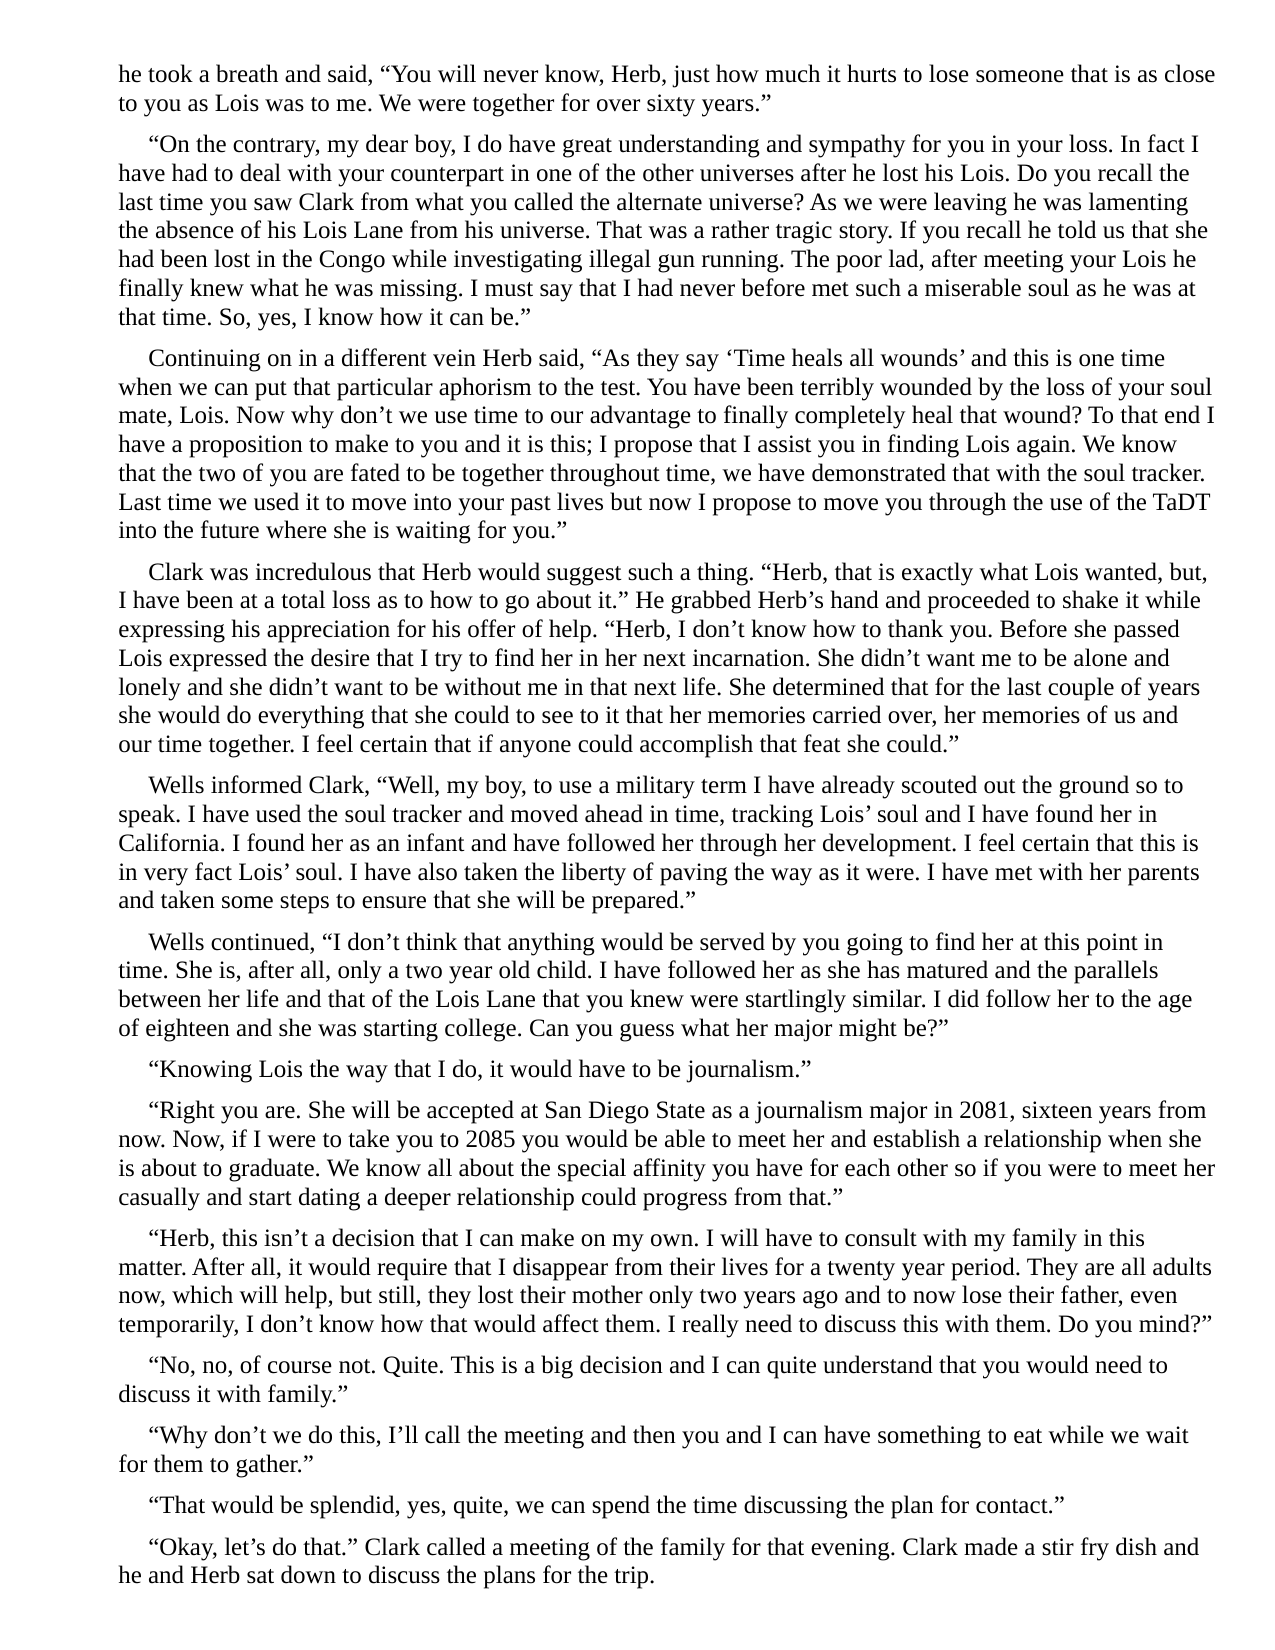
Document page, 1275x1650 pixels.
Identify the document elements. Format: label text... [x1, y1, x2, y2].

text Continuing on in a different vein Herb said, “As they say ‘Time heals all wounds’ and this is one time when we can put that particular aphorism to the test. You have been terribly wounded by the loss of your soul mate, Lois. Now why don’t we use time to our advantage to finally completely heal that wound? To that end I have a proposition to make to you and it is this; I propose that I assist you in finding Lois again. We know that the two of you are fated to be together throughout time, we have demonstrated that with the soul tracker. Last time we used it to move into your past lives but now I propose to move you through the use of the TaDT into the future where she is waiting for you.” [118, 343, 1216, 544]
text “Herb, this isn’t a decision that I can make on my own. I will have to consult with my family in this matter. After all, it would require that I disappear from their lives for a twenty year period. They are all adults now, which will help, but still, they lost their mother only two years ago and to now lose their father, even temporarily, I don’t know how that would affect them. I really need to discuss this with them. Do you mind?” [118, 1223, 1216, 1338]
text Wells informed Clark, “Well, my boy, to use a military term I have already scouted out the ground so to speak. I have used the soul tracker and moved ahead in time, tracking Lois’ soul and I have found her in California. I found her as an infant and have followed her through her development. I feel certain that this is in very fact Lois’ soul. I have also taken the liberty of paving the way as it were. I have met with her parents and taken some steps to ensure that she will be prepared.” [118, 770, 1216, 914]
text Clark was incredulous that Herb would suggest such a thing. “Herb, that is exactly what Lois wanted, but, I have been at a total loss as to how to go about it.” He grabbed Herb’s hand and proceeded to shake it while expressing his appreciation for his offer of help. “Herb, I don’t know how to thank you. Before she passed Lois expressed the desire that I try to find her in her next incarnation. She didn’t want me to be alone and lonely and she didn’t want to be without me in that next life. She determined that for the last couple of years she would do everything that she could to see to it that her memories carried over, her memories of us and our time together. I feel certain that if anyone could accomplish that feat she could.” [118, 557, 1216, 758]
text “On the contrary, my dear boy, I do have great understanding and sympathy for you in your loss. In fact I have had to deal with your counterpart in one of the other universes after he lost his Lois. Do you recall the last time you saw Clark from what you called the alternate universe? As we were leaving he was lamenting the absence of his Lois Lane from his universe. That was a rather tragic story. If you recall he told us that she had been lost in the Congo while investigating illegal gun running. The poor lad, after meeting your Lois he finally knew what he was missing. I must say that I had never before met such a miserable soul as he was at that time. So, yes, I know how it can be.” [118, 129, 1216, 330]
text “Why don’t we do this, I’ll call the meeting and then you and I can have something to eat while we wait for them to gather.” [118, 1420, 1216, 1478]
text “That would be splendid, yes, quite, we can spend the time discussing the plan for contact.” [118, 1490, 1216, 1519]
text “Right you are. She will be accepted at San Diego State as a journalism major in 2081, sixteen years from now. Now, if I were to take you to 2085 you would be able to meet her and establish a relationship when she is about to graduate. We know all about the special affinity you have for each other so if you were to meet her casually and start dating a deeper relationship could progress from that.” [118, 1095, 1216, 1210]
text “Okay, let’s do that.” Clark called a meeting of the family for that evening. Clark made a stir fry dish and he and Herb sat down to discuss the plans for the trip. [118, 1532, 1216, 1589]
text “Knowing Lois the way that I do, it would have to be journalism.” [118, 1054, 1216, 1083]
text “No, no, of course not. Quite. This is a big decision and I can quite understand that you would need to discuss it with family.” [118, 1350, 1216, 1408]
text Wells continued, “I don’t think that anything would be served by you going to find her at this point in time. She is, after all, only a two year old child. I have followed her as she has matured and the parallels between her life and that of the Lois Lane that you knew were startlingly similar. I did follow her to the age of eighteen and she was starting college. Can you guess what her major might be?” [118, 927, 1216, 1042]
text he took a breath and said, “You will never know, Herb, just how much it hurts to lose someone that is as close to you as Lois was to me. We were together for over sixty years.” [118, 59, 1216, 117]
